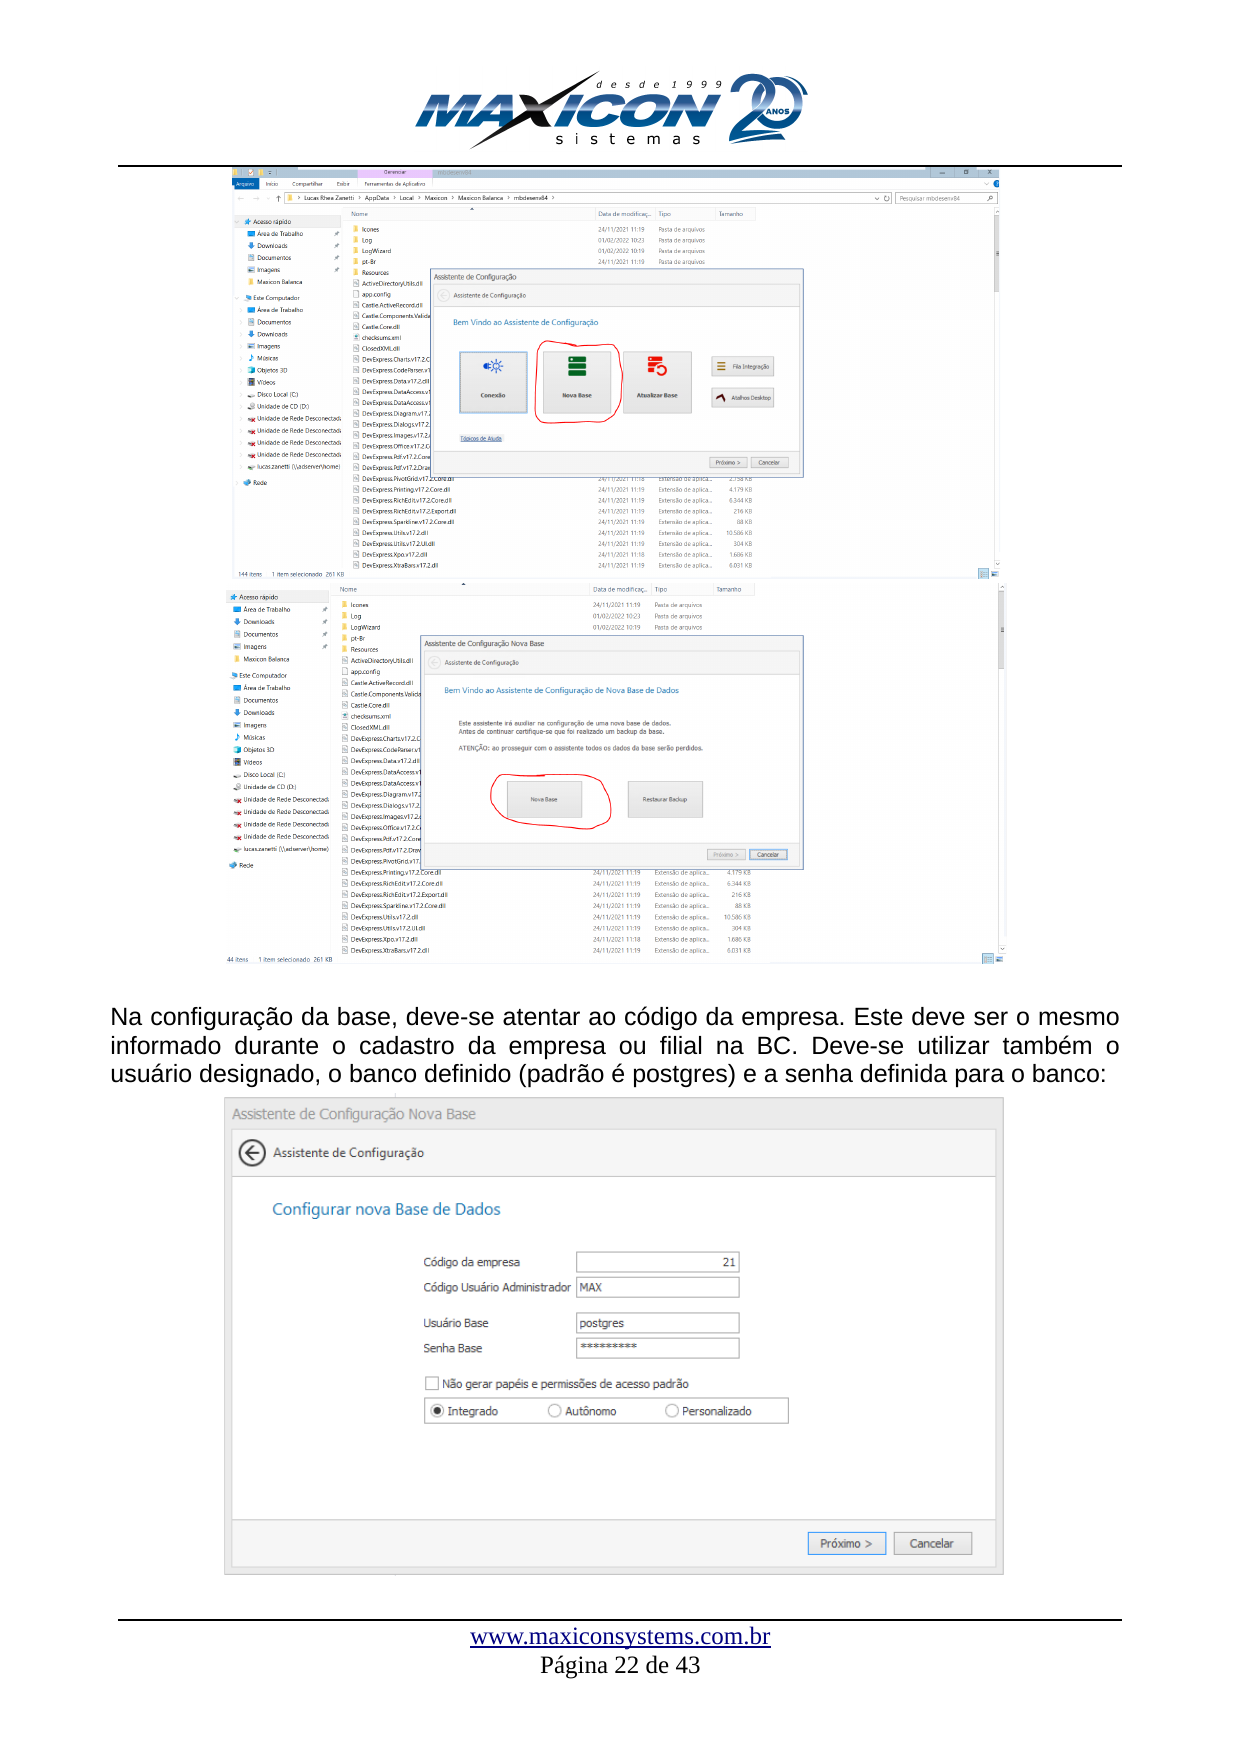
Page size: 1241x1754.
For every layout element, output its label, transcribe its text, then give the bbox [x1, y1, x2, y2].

text Na configuração da base, deve-se atentar ao código da empresa. Este deve ser o mesmo informado durante o cadastro da empresa ou filial na BC. Deve-se utilizar também o usuário designado, o banco definido (padrão é postgres) e a senha definida para o banco: [110, 1002, 1122, 1088]
